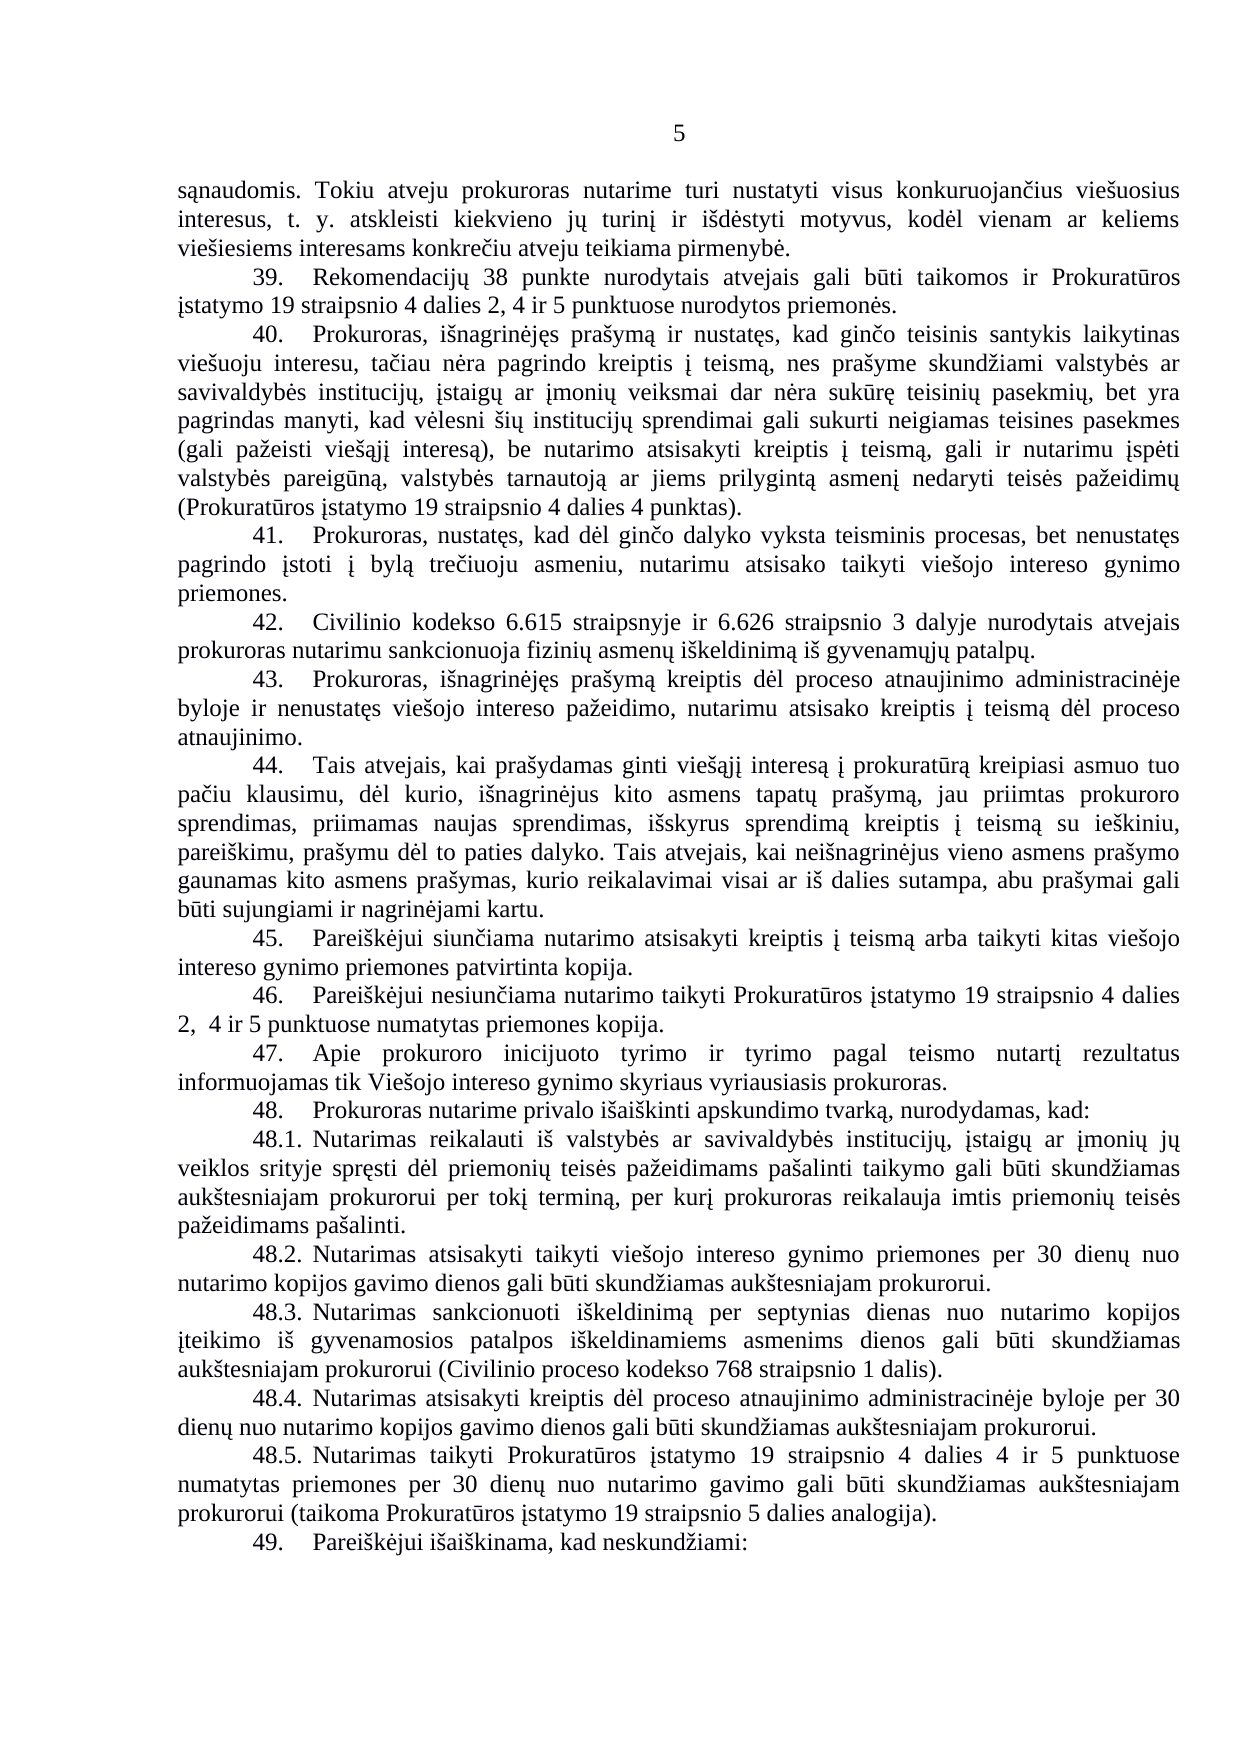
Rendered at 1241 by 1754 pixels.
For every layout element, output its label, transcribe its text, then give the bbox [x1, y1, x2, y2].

text 48.1. Nutarimas reikalauti iš valstybės ar savivaldybės institucijų, įstaigų ar įmonių jų veiklos srityje spręsti dėl priemonių teisės pažeidimams pašalinti taikymo gali būti skundžiamas aukštesniajam prokurorui per tokį terminą, per kurį prokuroras reikalauja imtis priemonių teisės pažeidimams pašalinti. [177, 1124, 1181, 1239]
text sąnaudomis. Tokiu atveju prokuroras nutarime turi nustatyti visus konkuruojančius viešuosius interesus, t. y. atskleisti kiekvieno jų turinį ir išdėstyti motyvus, kodėl vienam ar keliems viešiesiems interesams konkrečiu atveju teikiama pirmenybė. [177, 176, 1181, 262]
text 48. Prokuroras nutarime privalo išaiškinti apskundimo tvarką, nurodydamas, kad: [177, 1096, 1181, 1124]
text 47. Apie prokuroro inicijuoto tyrimo ir tyrimo pagal teismo nutartį rezultatus informuojamas tik Viešojo intereso gynimo skyriaus vyriausiasis prokuroras. [177, 1038, 1181, 1096]
text 43. Prokuroras, išnagrinėjęs prašymą kreiptis dėl proceso atnaujinimo administracinėje byloje ir nenustatęs viešojo intereso pažeidimo, nutarimu atsisako kreiptis į teismą dėl proceso atnaujinimo. [177, 664, 1181, 751]
text 48.5. Nutarimas taikyti Prokuratūros įstatymo 19 straipsnio 4 dalies 4 ir 5 punktuose numatytas priemones per 30 dienų nuo nutarimo gavimo gali būti skundžiamas aukštesniajam prokurorui (taikoma Prokuratūros įstatymo 19 straipsnio 5 dalies analogija). [177, 1441, 1181, 1527]
text 41. Prokuroras, nustatęs, kad dėl ginčo dalyko vyksta teisminis procesas, bet nenustatęs pagrindo įstoti į bylą trečiuoju asmeniu, nutarimu atsisako taikyti viešojo intereso gynimo priemones. [177, 521, 1181, 607]
text 45. Pareiškėjui siunčiama nutarimo atsisakyti kreiptis į teismą arba taikyti kitas viešojo intereso gynimo priemones patvirtinta kopija. [177, 923, 1181, 981]
text 42. Civilinio kodekso 6.615 straipsnyje ir 6.626 straipsnio 3 dalyje nurodytais atvejais prokuroras nutarimu sankcionuoja fizinių asmenų iškeldinimą iš gyvenamųjų patalpų. [177, 607, 1181, 664]
text 40. Prokuroras, išnagrinėjęs prašymą ir nustatęs, kad ginčo teisinis santykis laikytinas viešuoju interesu, tačiau nėra pagrindo kreiptis į teismą, nes prašyme skundžiami valstybės ar savivaldybės institucijų, įstaigų ar įmonių veiksmai dar nėra sukūrę teisinių pasekmių, bet yra pagrindas manyti, kad vėlesni šių institucijų sprendimai gali sukurti neigiamas teisines pasekmes (gali pažeisti viešąjį interesą), be nutarimo atsisakyti kreiptis į teismą, gali ir nutarimu įspėti valstybės pareigūną, valstybės tarnautoją ar jiems prilygintą asmenį nedaryti teisės pažeidimų (Prokuratūros įstatymo 19 straipsnio 4 dalies 4 punktas). [177, 319, 1181, 521]
text 44. Tais atvejais, kai prašydamas ginti viešąjį interesą į prokuratūrą kreipiasi asmuo tuo pačiu klausimu, dėl kurio, išnagrinėjus kito asmens tapatų prašymą, jau priimtas prokuroro sprendimas, priimamas naujas sprendimas, išskyrus sprendimą kreiptis į teismą su ieškiniu, pareiškimu, prašymu dėl to paties dalyko. Tais atvejais, kai neišnagrinėjus vieno asmens prašymo gaunamas kito asmens prašymas, kurio reikalavimai visai ar iš dalies sutampa, abu prašymai gali būti sujungiami ir nagrinėjami kartu. [177, 751, 1181, 923]
text 48.2. Nutarimas atsisakyti taikyti viešojo intereso gynimo priemones per 30 dienų nuo nutarimo kopijos gavimo dienos gali būti skundžiamas aukštesniajam prokurorui. [177, 1239, 1181, 1297]
text 49. Pareiškėjui išaiškinama, kad neskundžiami: [177, 1527, 1181, 1556]
text 39. Rekomendacijų 38 punkte nurodytais atvejais gali būti taikomos ir Prokuratūros įstatymo 19 straipsnio 4 dalies 2, 4 ir 5 punktuose nurodytos priemonės. [177, 262, 1181, 319]
text 48.3. Nutarimas sankcionuoti iškeldinimą per septynias dienas nuo nutarimo kopijos įteikimo iš gyvenamosios patalpos iškeldinamiems asmenims dienos gali būti skundžiamas aukštesniajam prokurorui (Civilinio proceso kodekso 768 straipsnio 1 dalis). [177, 1297, 1181, 1383]
text 48.4. Nutarimas atsisakyti kreiptis dėl proceso atnaujinimo administracinėje byloje per 30 dienų nuo nutarimo kopijos gavimo dienos gali būti skundžiamas aukštesniajam prokurorui. [177, 1383, 1181, 1441]
text 46. Pareiškėjui nesiunčiama nutarimo taikyti Prokuratūros įstatymo 19 straipsnio 4 dalies 2, 4 ir 5 punktuose numatytas priemones kopija. [177, 981, 1181, 1038]
